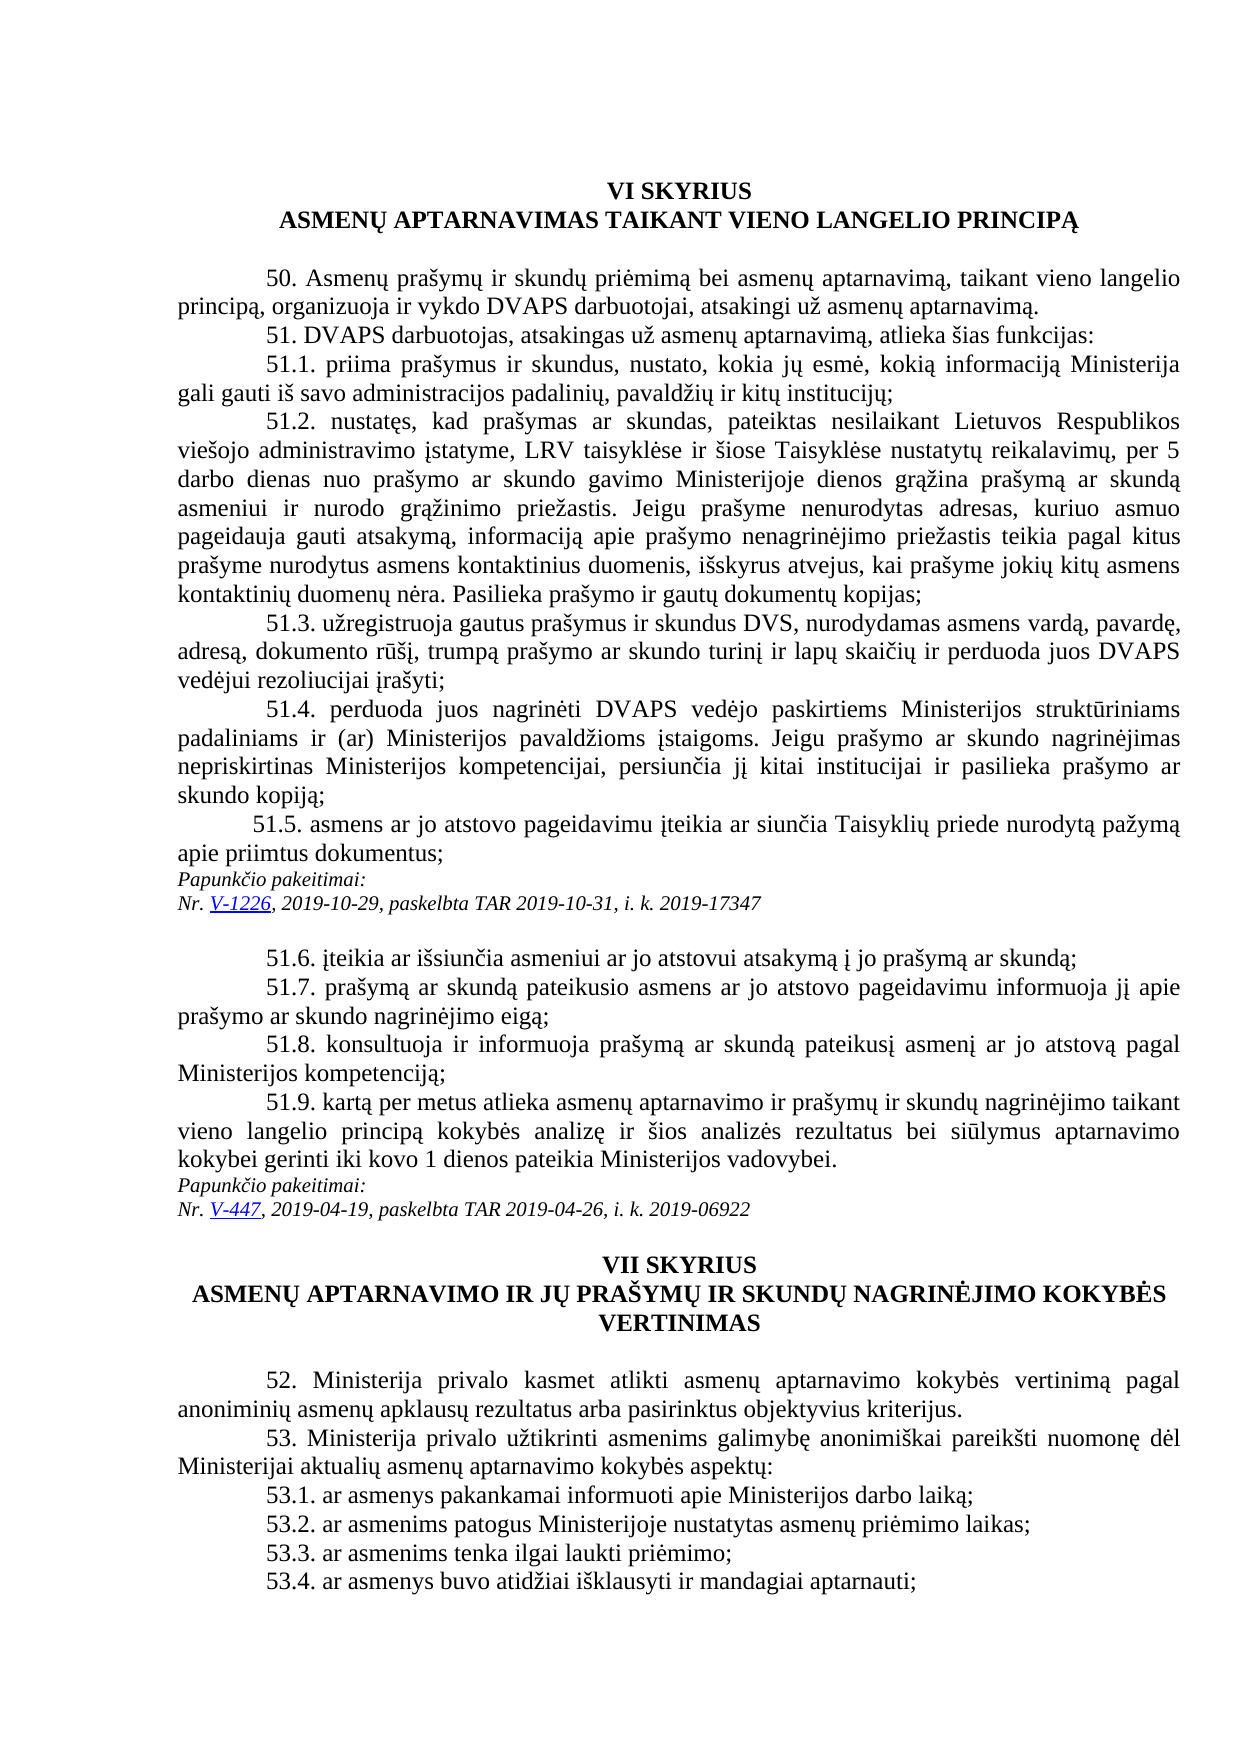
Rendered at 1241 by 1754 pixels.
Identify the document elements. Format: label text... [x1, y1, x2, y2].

text 51.7. prašymą ar skundą pateikusio asmens ar jo atstovo pageidavimu informuoja jį apie prašymo ar skundo nagrinėjimo eigą; [177, 972, 1181, 1029]
text 51.9. kartą per metus atlieka asmenų aptarnavimo ir prašymų ir skundų nagrinėjimo taikant vieno langelio principą kokybės analizę ir šios analizės rezultatus bei siūlymus aptarnavimo kokybei gerinti iki kovo 1 dienos pateikia Ministerijos vadovybei. [177, 1087, 1181, 1173]
text 53.4. ar asmenys buvo atidžiai išklausyti ir mandagiai aptarnauti; [177, 1566, 1181, 1595]
text 53.1. ar asmenys pakankamai informuoti apie Ministerijos darbo laiką; [177, 1480, 1181, 1509]
text ASMENŲ APTARNAVIMAS TAIKANT VIENO LANGELIO PRINCIPĄ [177, 205, 1181, 234]
text VI SKYRIUS [177, 176, 1181, 205]
text 50. Asmenų prašymų ir skundų priėmimą bei asmenų aptarnavimą, taikant vieno langelio principą, organizuoja ir vykdo DVAPS darbuotojai, atsakingi už asmenų aptarnavimą. [177, 263, 1181, 320]
text 53.2. ar asmenims patogus Ministerijoje nustatytas asmenų priėmimo laikas; [177, 1509, 1181, 1538]
text Papunkčio pakeitimai: [177, 1173, 1181, 1197]
text Nr. V-447, 2019-04-19, paskelbta TAR 2019-04-26, i. k. 2019-06922 [177, 1197, 1181, 1221]
text 53.3. ar asmenims tenka ilgai laukti priėmimo; [177, 1538, 1181, 1566]
text 52. Ministerija privalo kasmet atlikti asmenų aptarnavimo kokybės vertinimą pagal anoniminių asmenų apklausų rezultatus arba pasirinktus objektyvius kriterijus. [177, 1365, 1181, 1423]
text Nr. V-1226, 2019-10-29, paskelbta TAR 2019-10-31, i. k. 2019-17347 [177, 891, 1181, 914]
text 51.6. įteikia ar išsiunčia asmeniui ar jo atstovui atsakymą į jo prašymą ar skundą; [177, 943, 1181, 972]
text ASMENŲ APTARNAVIMO IR JŲ PRAŠYMŲ IR SKUNDŲ NAGRINĖJIMO KOKYBĖS VERTINIMAS [177, 1279, 1181, 1336]
text 51. DVAPS darbuotojas, atsakingas už asmenų aptarnavimą, atlieka šias funkcijas: [177, 320, 1181, 349]
text 51.3. užregistruoja gautus prašymus ir skundus DVS, nurodydamas asmens vardą, pavardę, adresą, dokumento rūšį, trumpą prašymo ar skundo turinį ir lapų skaičių ir perduoda juos DVAPS vedėjui rezoliucijai įrašyti; [177, 608, 1181, 694]
text 51.4. perduoda juos nagrinėti DVAPS vedėjo paskirtiems Ministerijos struktūriniams padaliniams ir (ar) Ministerijos pavaldžioms įstaigoms. Jeigu prašymo ar skundo nagrinėjimas nepriskirtinas Ministerijos kompetencijai, persiunčia jį kitai institucijai ir pasilieka prašymo ar skundo kopiją; [177, 694, 1181, 809]
text 51.8. konsultuoja ir informuoja prašymą ar skundą pateikusį asmenį ar jo atstovą pagal Ministerijos kompetenciją; [177, 1029, 1181, 1087]
text 51.2. nustatęs, kad prašymas ar skundas, pateiktas nesilaikant Lietuvos Respublikos viešojo administravimo įstatyme, LRV taisyklėse ir šiose Taisyklėse nustatytų reikalavimų, per 5 darbo dienas nuo prašymo ar skundo gavimo Ministerijoje dienos grąžina prašymą ar skundą asmeniui ir nurodo grąžinimo priežastis. Jeigu prašyme nenurodytas adresas, kuriuo asmuo pageidauja gauti atsakymą, informaciją apie prašymo nenagrinėjimo priežastis teikia pagal kitus prašyme nurodytus asmens kontaktinius duomenis, išskyrus atvejus, kai prašyme jokių kitų asmens kontaktinių duomenų nėra. Pasilieka prašymo ir gautų dokumentų kopijas; [177, 406, 1181, 608]
text 51.5. asmens ar jo atstovo pageidavimu įteikia ar siunčia Taisyklių priede nurodytą pažymą apie priimtus dokumentus; [177, 809, 1181, 866]
text Papunkčio pakeitimai: [177, 866, 1181, 891]
text 51.1. priima prašymus ir skundus, nustato, kokia jų esmė, kokią informaciją Ministerija gali gauti iš savo administracijos padalinių, pavaldžių ir kitų institucijų; [177, 349, 1181, 406]
text 53. Ministerija privalo užtikrinti asmenims galimybę anonimiškai pareikšti nuomonę dėl Ministerijai aktualių asmenų aptarnavimo kokybės aspektų: [177, 1423, 1181, 1480]
text VII SKYRIUS [177, 1250, 1181, 1279]
